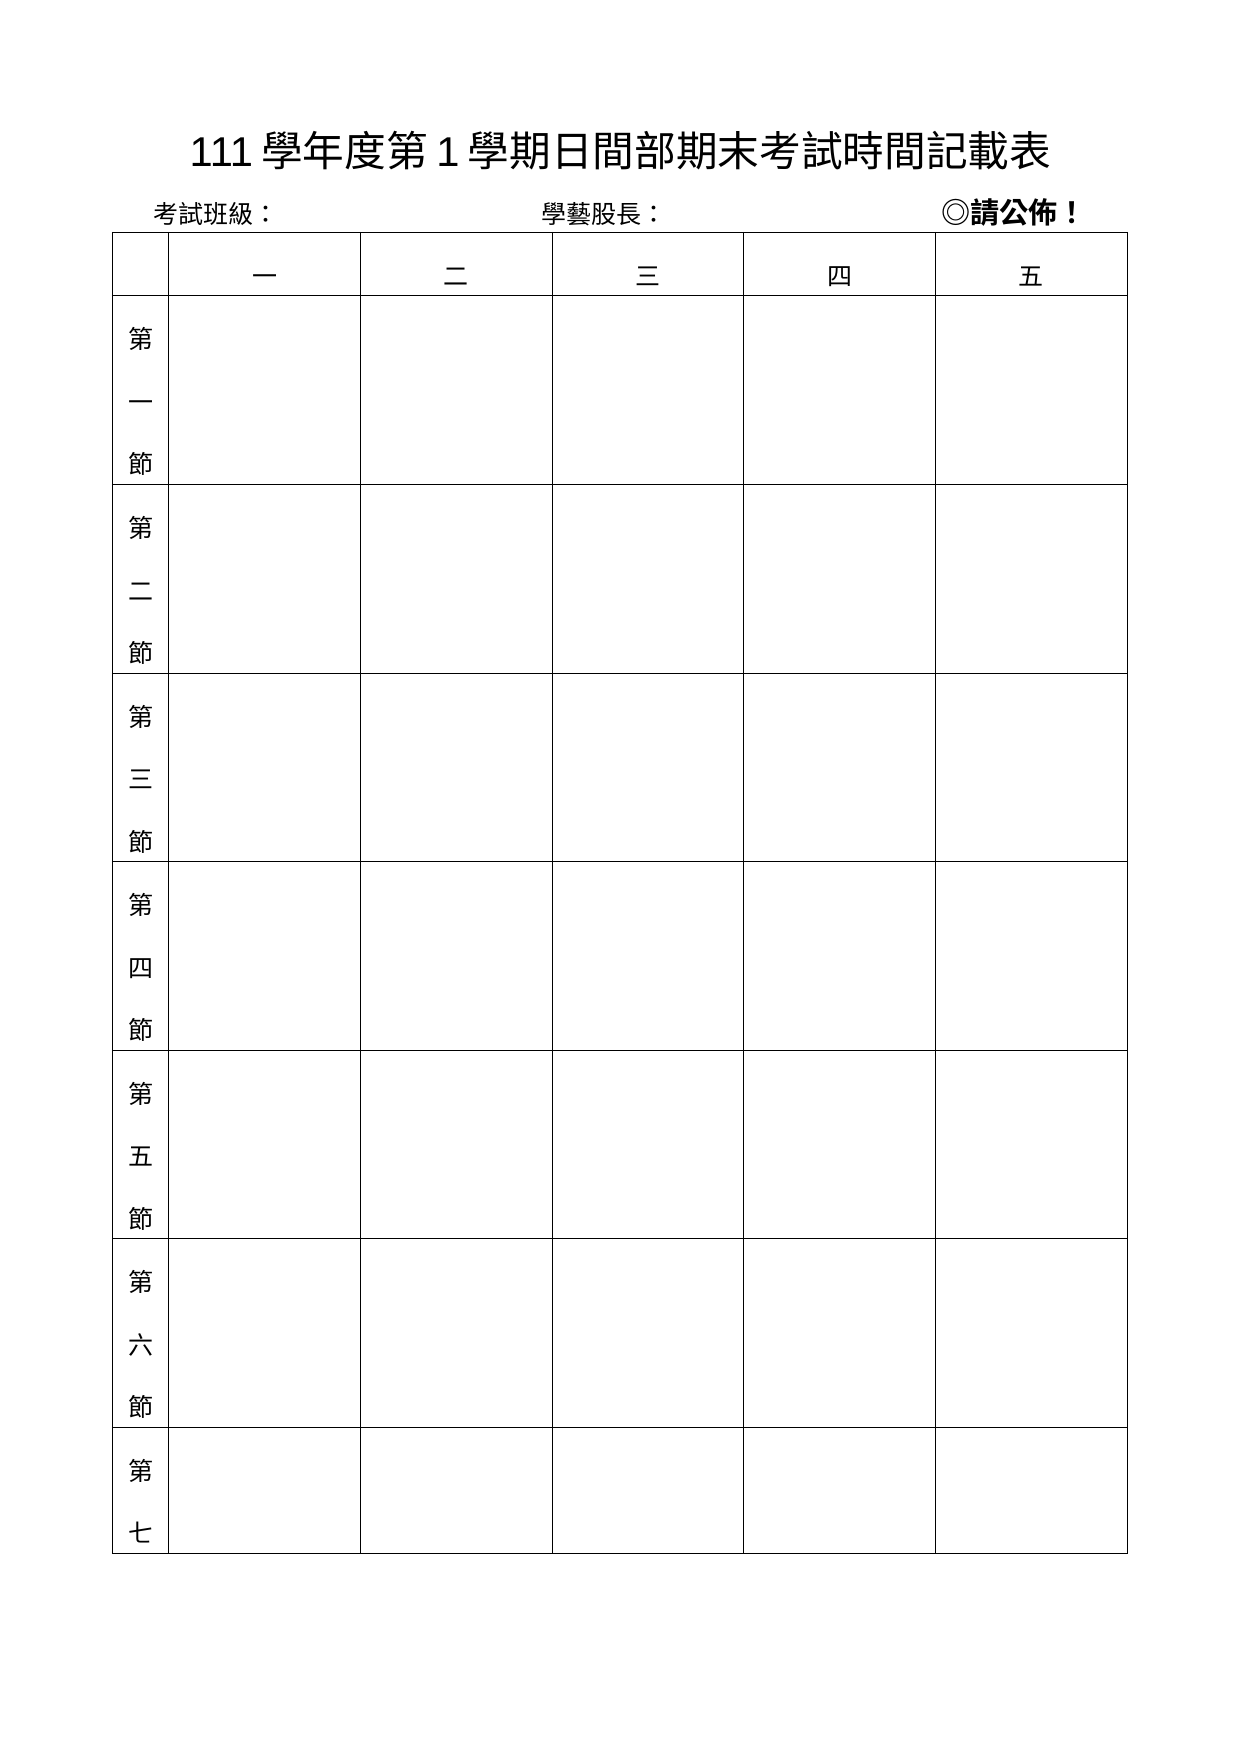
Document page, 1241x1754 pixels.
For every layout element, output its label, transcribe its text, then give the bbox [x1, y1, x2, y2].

table_cell [169, 674, 360, 861]
table_cell [553, 1239, 743, 1427]
table_cell [744, 485, 935, 672]
table_header 五 [936, 233, 1127, 295]
table_cell [744, 1239, 935, 1427]
table_cell [361, 674, 552, 861]
table_cell [361, 862, 552, 1049]
table_cell [169, 1239, 360, 1427]
table_cell 第五節 [113, 1051, 168, 1238]
table_cell [169, 862, 360, 1049]
table_cell [553, 1428, 743, 1553]
table_cell [553, 1051, 743, 1238]
table_cell [169, 296, 360, 484]
table_cell 第一節 [113, 296, 168, 484]
table_cell [936, 862, 1127, 1049]
table_cell 第三節 [113, 674, 168, 861]
table_cell [361, 296, 552, 484]
table_cell [744, 674, 935, 861]
table_cell 第四節 [113, 862, 168, 1049]
table_cell [744, 296, 935, 484]
table_header [113, 233, 168, 295]
table_cell [169, 485, 360, 672]
table_cell [936, 1239, 1127, 1427]
table_cell [744, 1428, 935, 1553]
table_cell [744, 1051, 935, 1238]
table_cell [553, 485, 743, 672]
table_cell [553, 862, 743, 1049]
table_cell [361, 1239, 552, 1427]
table_cell [936, 296, 1127, 484]
table_cell [553, 296, 743, 484]
table_cell [936, 485, 1127, 672]
table_header 二 [361, 233, 552, 295]
table_header 一 [169, 233, 360, 295]
table_header 四 [744, 233, 935, 295]
table_header 三 [553, 233, 743, 295]
table_cell 第六節 [113, 1239, 168, 1427]
text 考試班級： 學藝股長： ◎請公佈！ [112, 169, 1128, 232]
text 111學年度第1學期日間部期末考試時間記載表 [112, 107, 1128, 169]
table_cell [361, 1051, 552, 1238]
table_cell [936, 1051, 1127, 1238]
table_cell [553, 674, 743, 861]
table_cell [936, 674, 1127, 861]
table_cell [361, 485, 552, 672]
table_cell 第七 [113, 1428, 168, 1553]
table_cell [744, 862, 935, 1049]
table_cell 第二節 [113, 485, 168, 672]
table_cell [169, 1428, 360, 1553]
table_cell [936, 1428, 1127, 1553]
table_cell [169, 1051, 360, 1238]
table_cell [361, 1428, 552, 1553]
